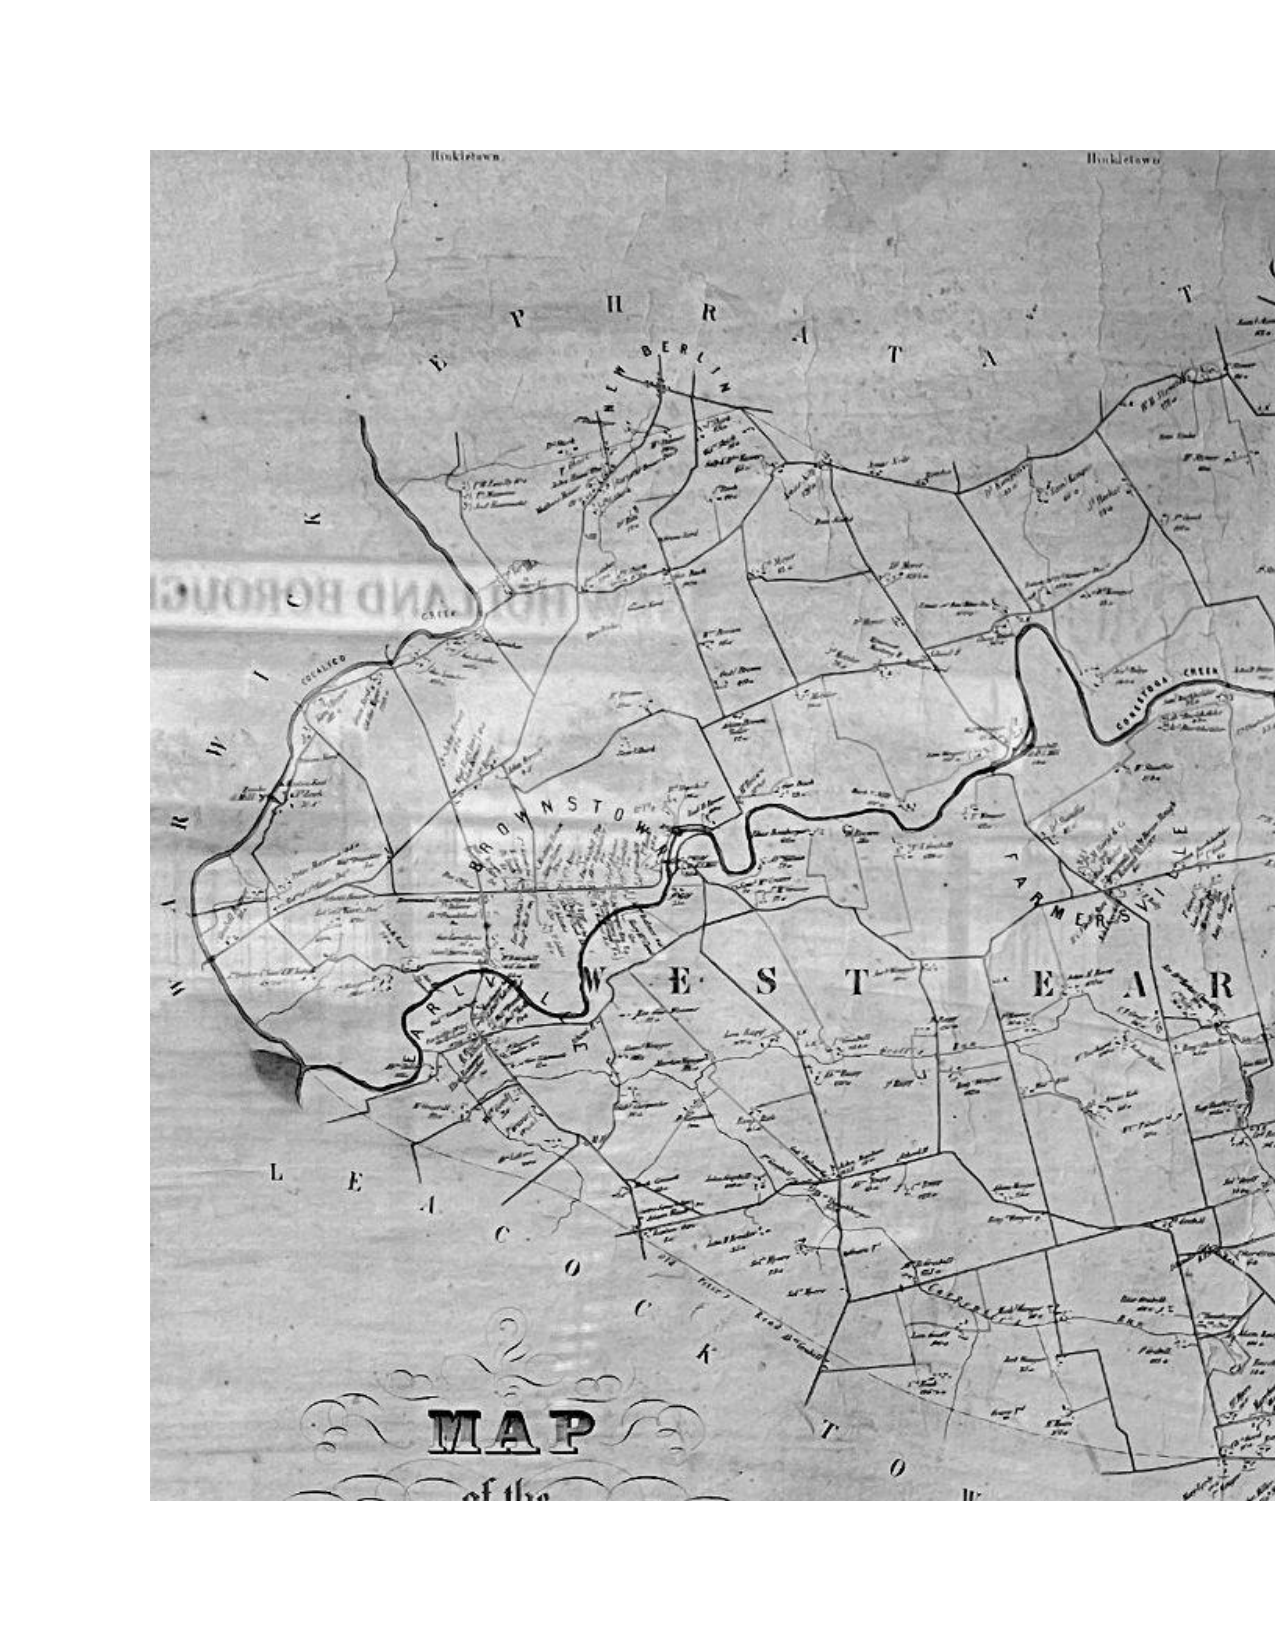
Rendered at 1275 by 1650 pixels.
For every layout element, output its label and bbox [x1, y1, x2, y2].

picture [150, 150, 1275, 1501]
